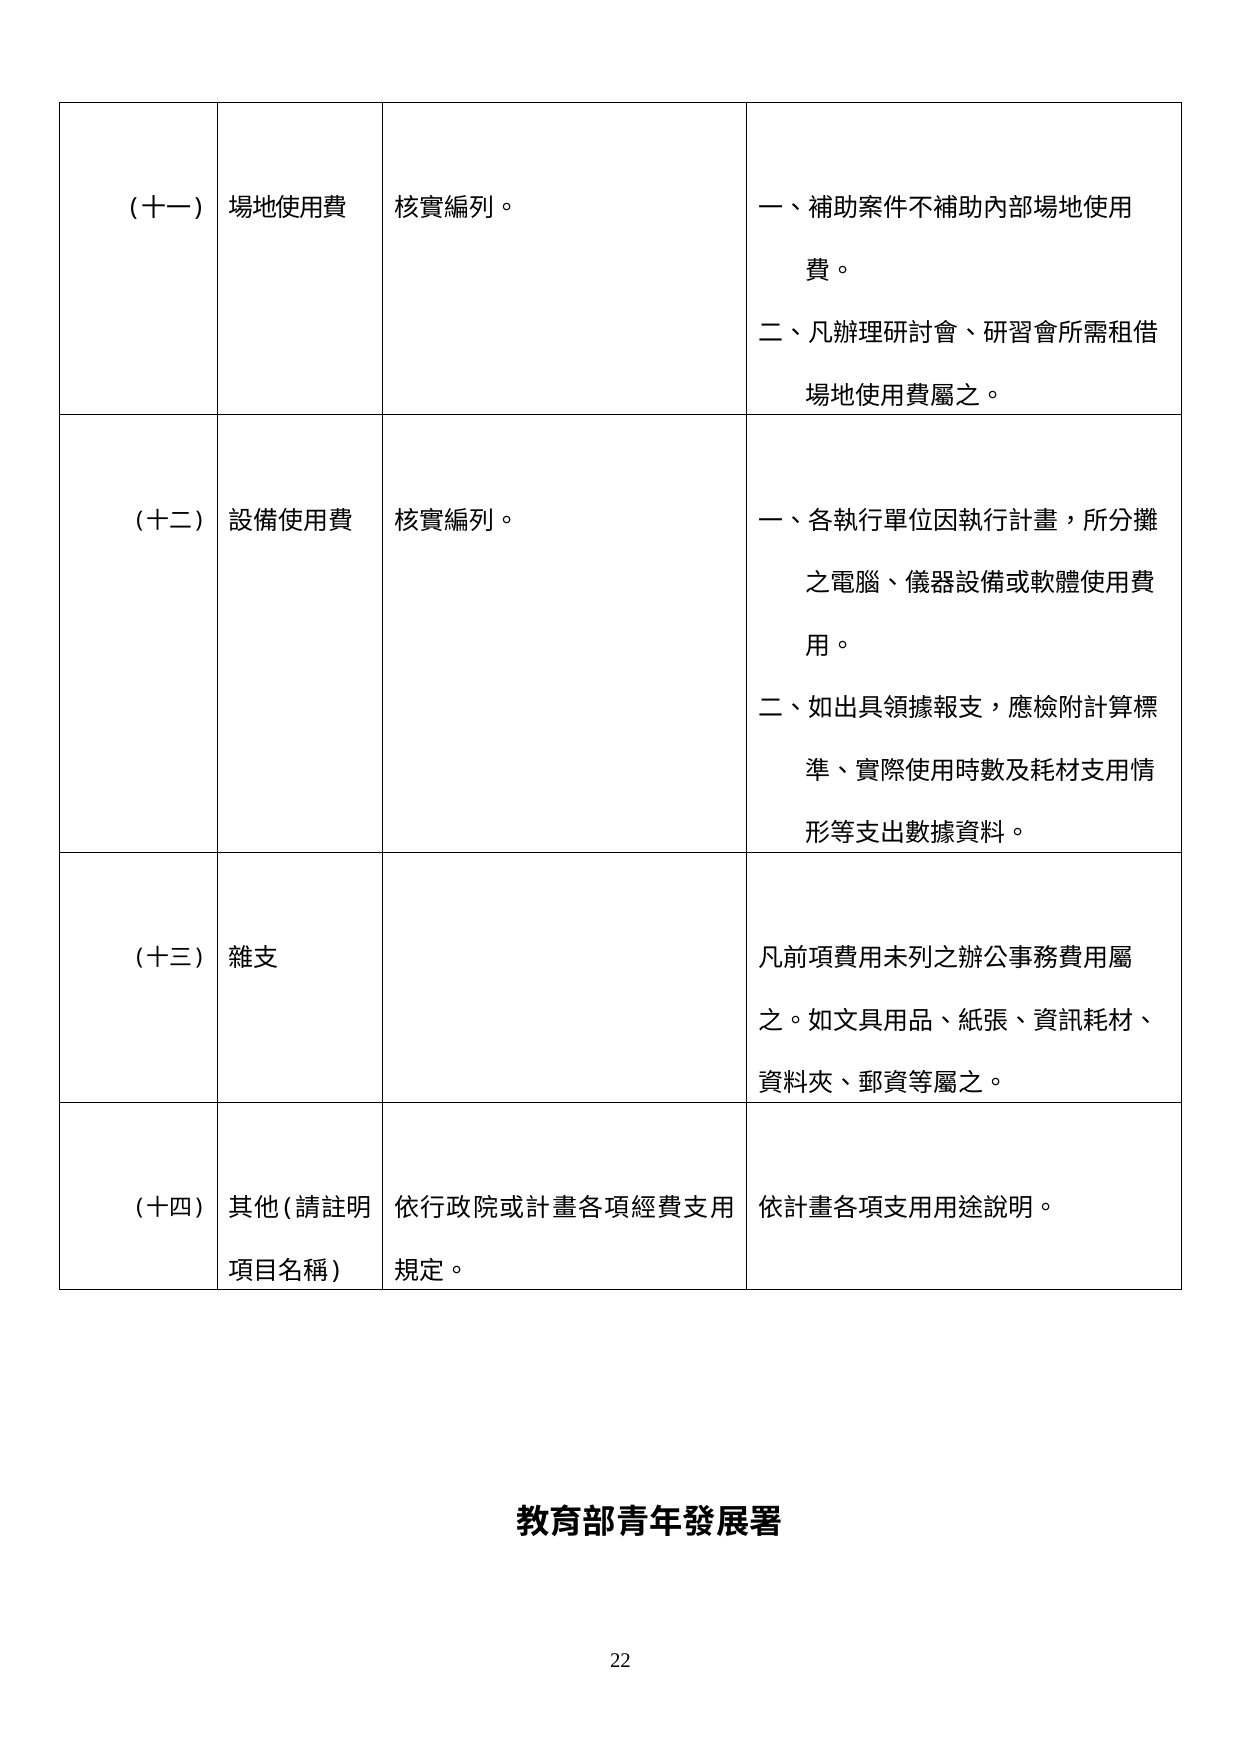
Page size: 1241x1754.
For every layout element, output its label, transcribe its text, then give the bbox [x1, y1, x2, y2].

table_cell (十一) [60, 103, 217, 414]
table_cell 凡前項費用未列之辦公事務費用屬之。如文具用品、紙張、資訊耗材、資料夾、郵資等屬之。 [747, 853, 1181, 1102]
table_cell 依計畫各項支用用途說明。 [747, 1103, 1181, 1289]
text 教育部青年發展署 [194, 1477, 1104, 1539]
table_cell (十四) [60, 1103, 217, 1289]
table_cell (十三) [60, 853, 217, 1102]
table_cell 一、補助案件不補助內部場地使用費。 二、凡辦理研討會、研習會所需租借場地使用費屬之。 [747, 103, 1181, 414]
table_cell 設備使用費 [218, 415, 382, 852]
table_cell 核實編列。 [383, 415, 746, 852]
table_cell 雜支 [218, 853, 382, 1102]
table_cell 場地使用費 [218, 103, 382, 414]
table_cell 其他(請註明項目名稱) [218, 1103, 382, 1289]
table_cell (十二) [60, 415, 217, 852]
table_cell 依行政院或計畫各項經費支用規定。 [383, 1103, 746, 1289]
table_cell [383, 853, 746, 1102]
table_cell 核實編列。 [383, 103, 746, 414]
table_cell 一、各執行單位因執行計畫，所分攤之電腦、儀器設備或軟體使用費用。 二、如出具領據報支，應檢附計算標準、實際使用時數及耗材支用情形等支出數據資料。 [747, 415, 1181, 852]
